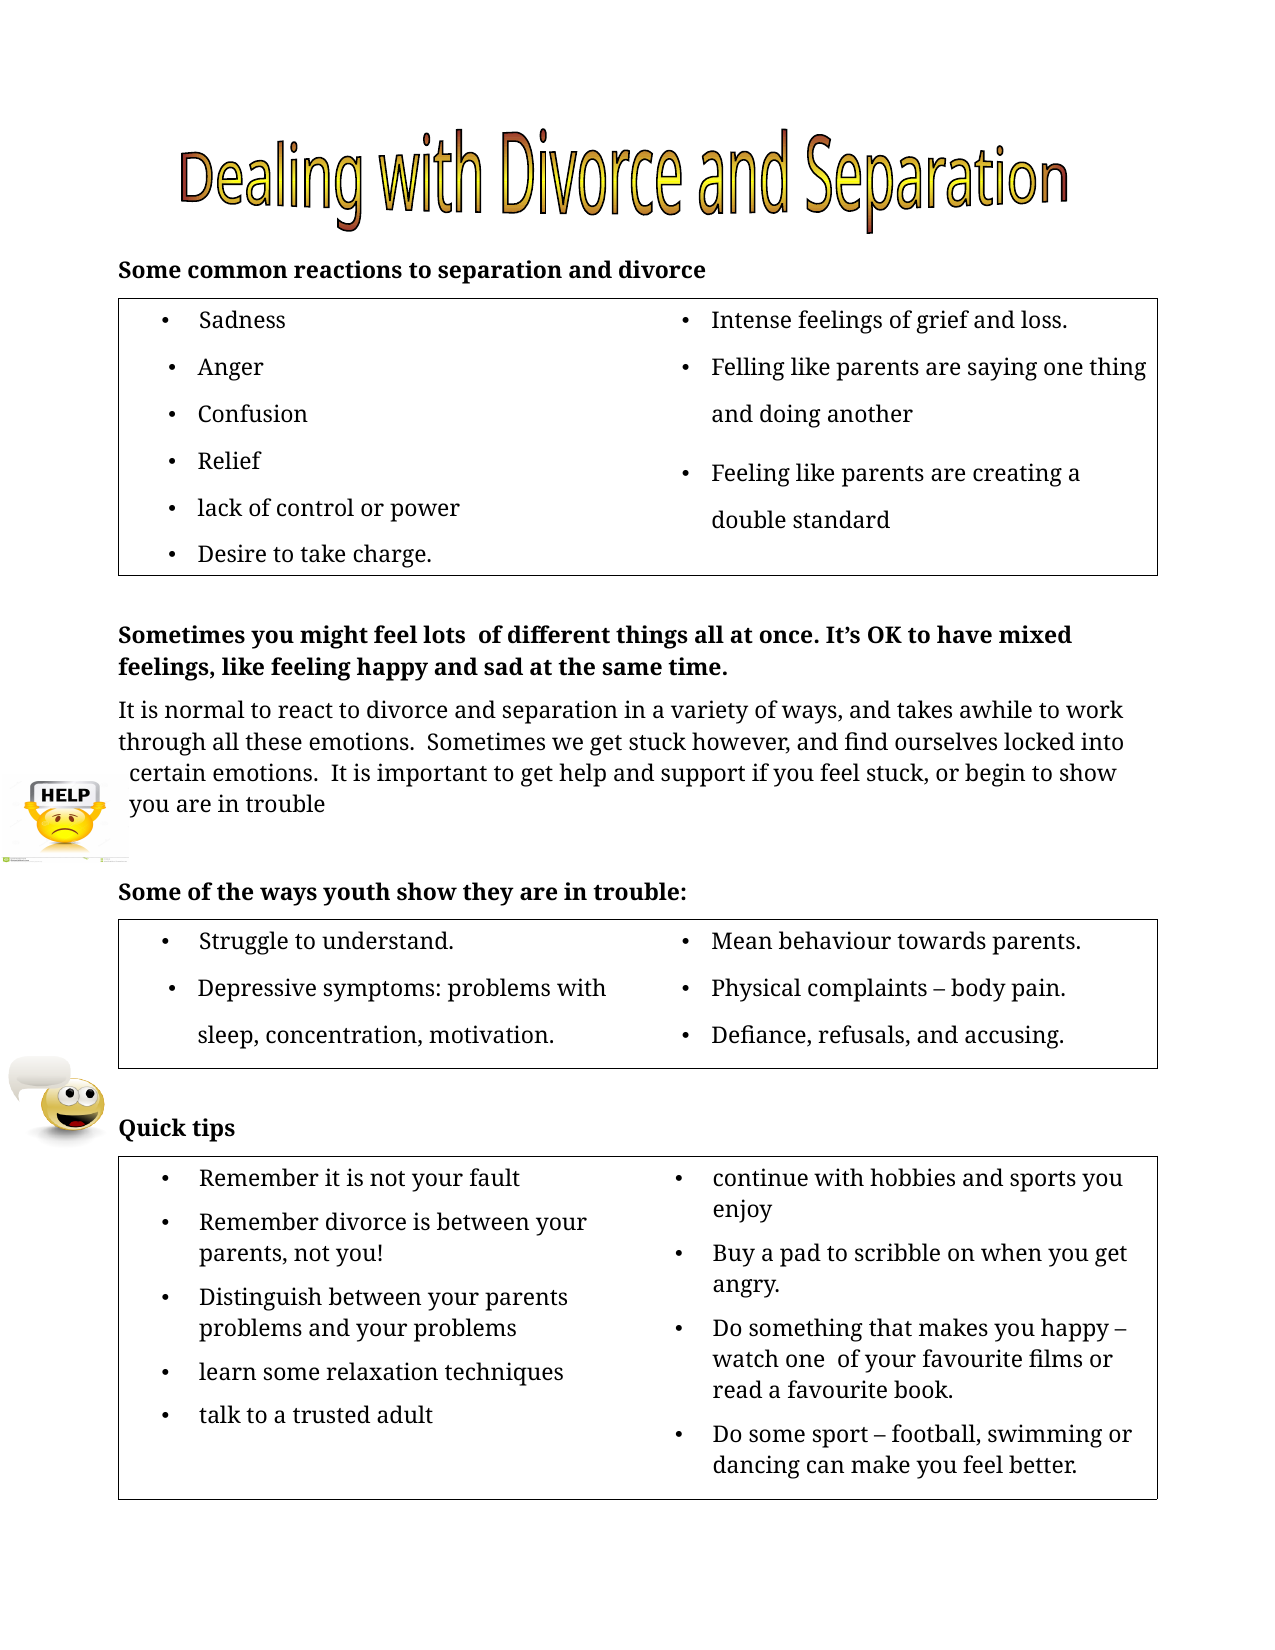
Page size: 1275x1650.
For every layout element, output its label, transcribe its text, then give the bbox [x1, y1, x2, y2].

text It is normal to react to divorce and separation in a variety of ways, and takes awhile to work through all these emotions. Sometimes we get stuck however, and find ourselves locked into certain emotions. It is important to get help and support if you feel stuck, or begin to show you are in trouble [118, 694, 1157, 819]
table_header Remember it is not your fault Remember divorce is between your parents, not you! Distinguish between your parents problems and your problems learn some relaxation techniques talk to a trusted adult continue with hobbies and sports you enjoy Buy a pad to scribble on when you get angry. Do something that makes you happy – watch one of your favourite films or read a favourite book. Do some sport – football, swimming or dancing can make you feel better. [119, 1157, 1157, 1499]
text Some common reactions to separation and divorce [118, 254, 1157, 286]
table_header Struggle to understand. Depressive symptoms: problems with sleep, concentration, motivation. Mean behaviour towards parents. Physical complaints – body pain. Defiance, refusals, and accusing. [119, 920, 1157, 1068]
picture [1, 774, 129, 863]
text Some of the ways youth show they are in trouble: [118, 875, 1157, 907]
text Sometimes you might feel lots of different things all at once. It’s OK to have mixed feelings, like feeling happy and sad at the same time. [118, 619, 1157, 682]
table_header Sadness Anger Confusion Relief lack of control or power Desire to take charge. Intense feelings of grief and loss. Felling like parents are saying one thing and doing another Feeling like parents are creating a double standard [119, 299, 1157, 575]
text Quick tips [118, 1112, 1157, 1143]
picture [0, 1054, 117, 1151]
